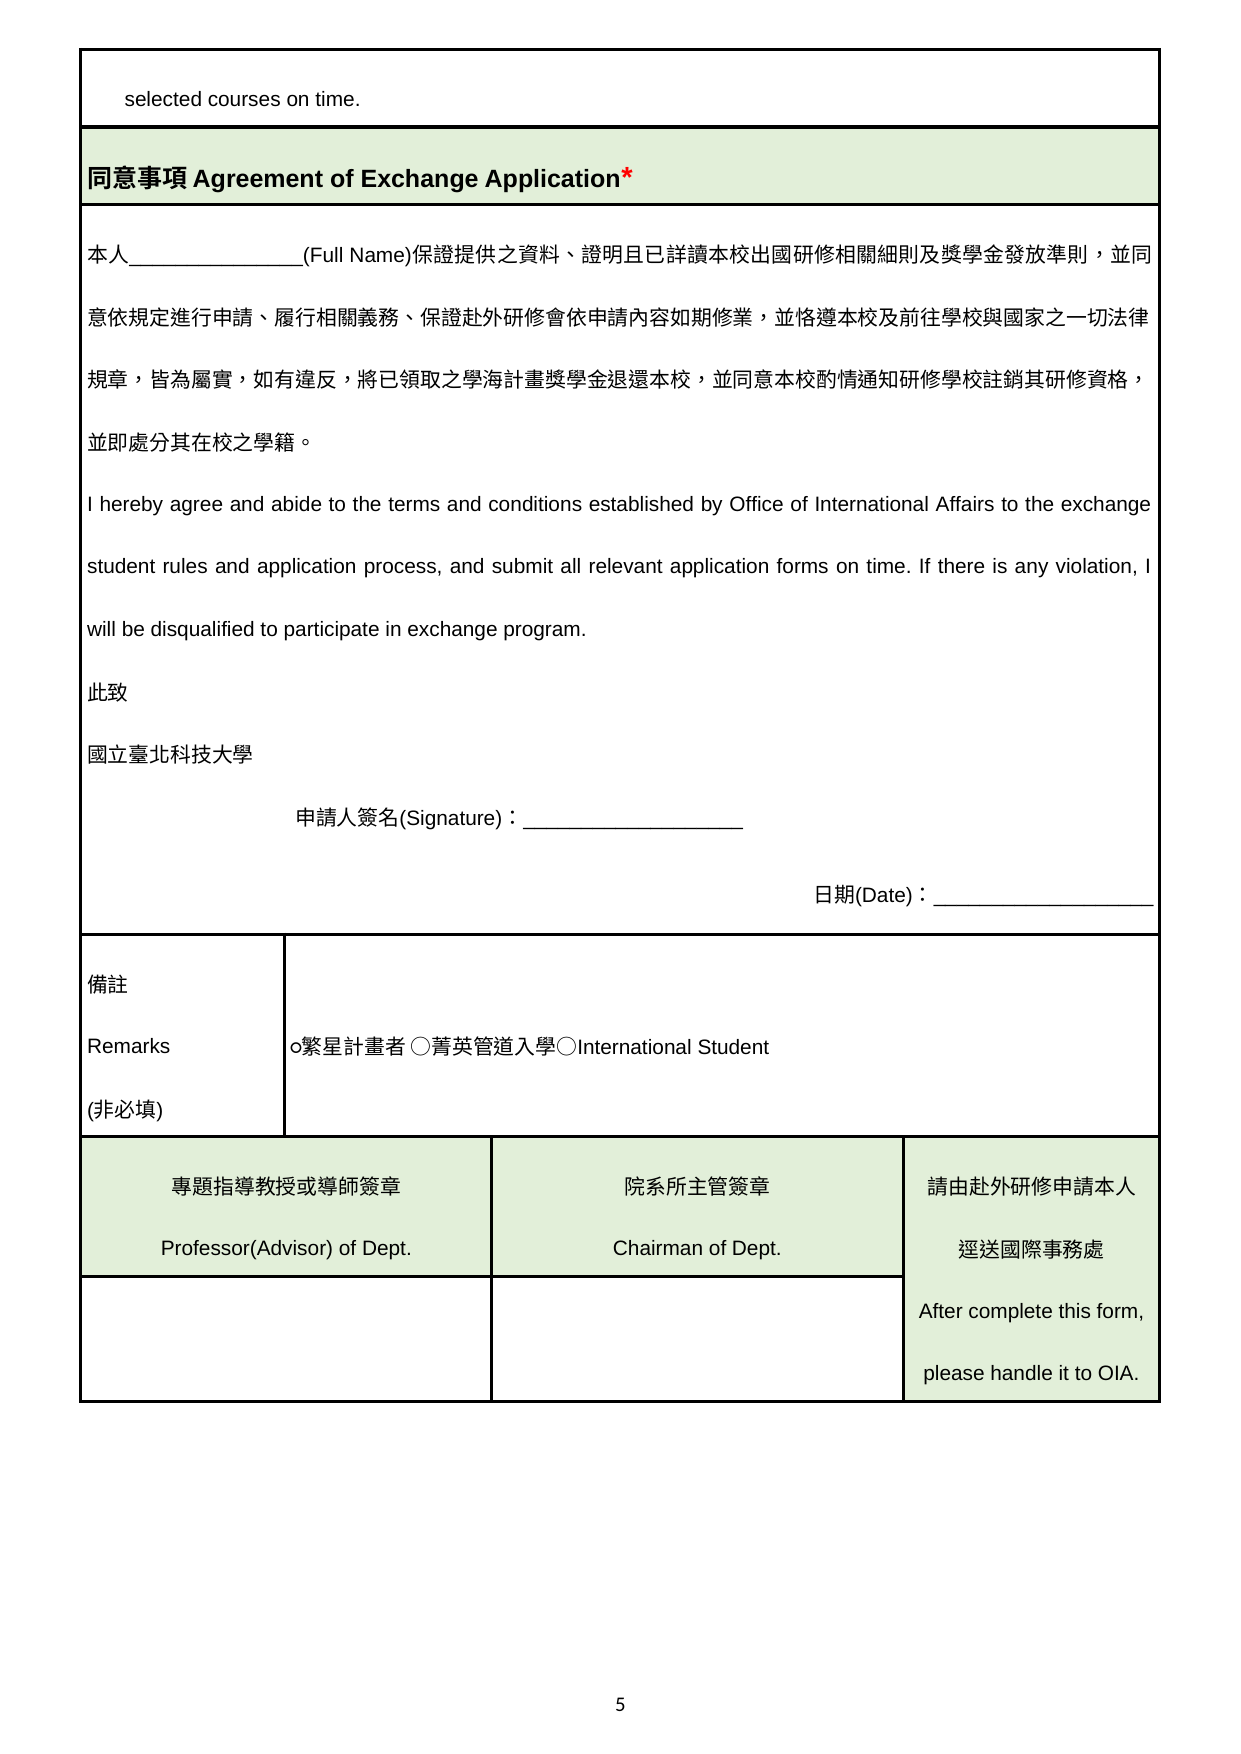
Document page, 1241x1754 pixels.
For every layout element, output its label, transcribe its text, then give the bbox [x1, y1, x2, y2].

table_cell 備註 Remarks (非必填) [82, 936, 283, 1135]
table_cell [82, 1278, 490, 1400]
table_cell 請由赴外研修申請本人 逕送國際事務處 After complete this form, please handle it to OIA. [905, 1138, 1158, 1400]
table_cell 本人_______________(Full Name)保證提供之資料、證明且已詳讀本校出國研修相關細則及獎學金發放準則，並同意依規定進行申請、履行相關義務、保證赴外研修會依申請內容如期修業，並恪遵本校及前往學校與國家之一切法律規章，皆為屬實，如有違反，將已領取之學海計畫獎學金退還本校，並同意本校酌情通知研修學校註銷其研修資格，並即處分其在校之學籍。 I hereby agree and abide to the terms and conditions established by Office of International Affairs to the exchange student rules and application process, and submit all relevant application forms on time. If there is any violation, I will be disqualified to participate in exchange program. 此致 國立臺北科技大學 申請人簽名(Signature)：___________________ 日期(Date)：___________________ [82, 206, 1158, 932]
table_cell selected courses on time. [82, 51, 1158, 125]
table_cell 專題指導教授或導師簽章 Professor(Advisor) of Dept. [82, 1138, 490, 1275]
table_cell 院系所主管簽章 Chairman of Dept. [493, 1138, 902, 1275]
table_cell ○繁星計畫者 ○菁英管道入學○International Student [286, 936, 1158, 1135]
table_cell 同意事項 Agreement of Exchange Application* [82, 129, 1158, 203]
table_cell [493, 1278, 902, 1400]
